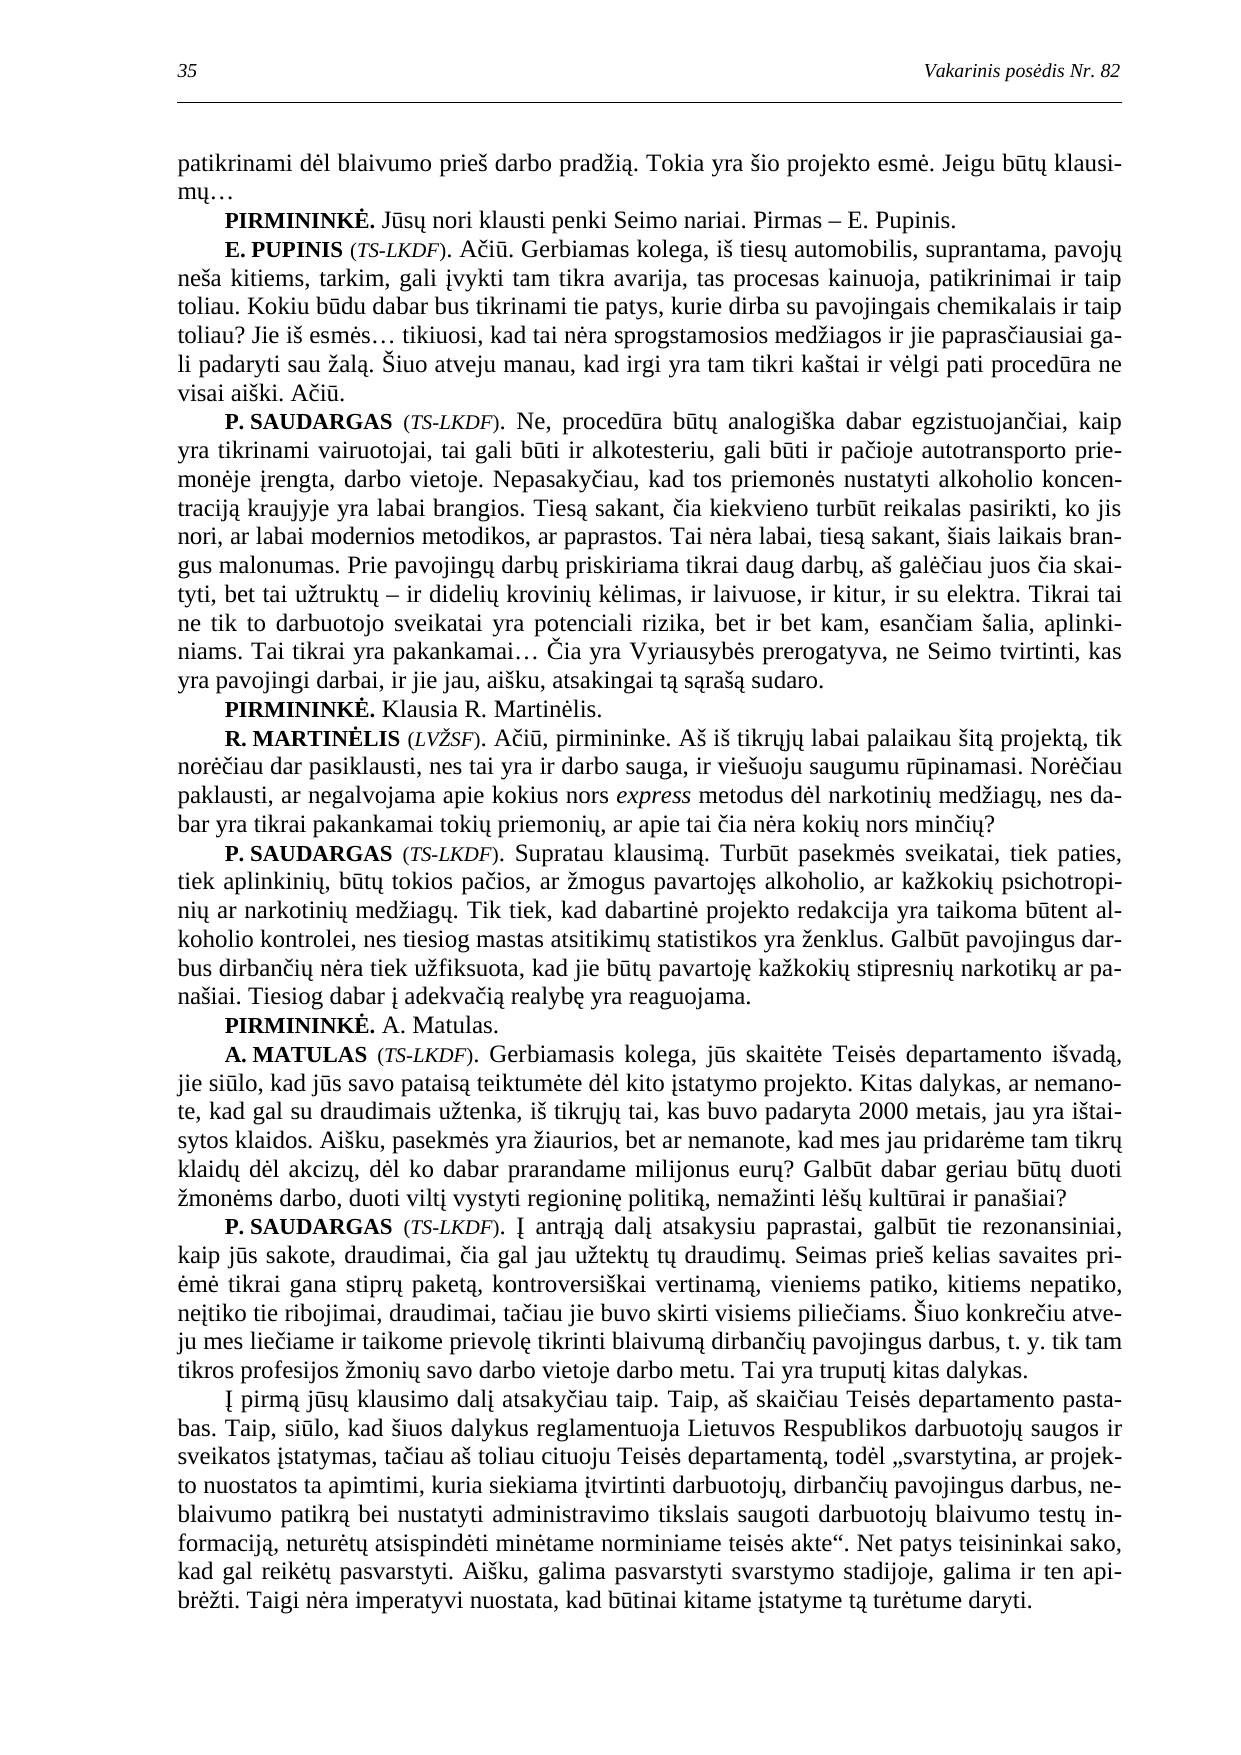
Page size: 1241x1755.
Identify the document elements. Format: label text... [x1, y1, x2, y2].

text pa­tik­ri­na­mi dėl blai­vu­mo prieš dar­bo pra­džią. To­kia yra šio pro­jek­to es­mė. Jei­gu bū­tų klau­si­mų… [177, 148, 1122, 205]
text Į pir­mą jū­sų klau­si­mo da­lį at­sa­ky­čiau taip. Taip, aš skai­čiau Tei­sės de­par­ta­men­to pa­sta­bas. Taip, siū­lo, kad šiuos da­ly­kus reg­la­men­tuo­ja Lie­tu­vos Res­pub­li­kos dar­buo­to­jų sau­gos ir svei­ka­tos įsta­ty­mas, ta­čiau aš to­liau ci­tuo­ju Tei­sės de­par­ta­men­tą, to­dėl „svars­ty­ti­na, ar pro­jek­to nuo­sta­tos ta ap­im­ti­mi, ku­ria sie­kia­ma įtvir­tin­ti dar­buo­to­jų, dir­ban­čių pa­vo­jin­gus dar­bus, ne­blai­vu­mo pa­tik­rą bei nu­sta­ty­ti ad­mi­nist­ra­vi­mo tiks­lais sau­go­ti dar­buo­to­jų blai­vu­mo tes­tų in­for­ma­ci­ją, ne­tu­rė­tų at­si­spin­dė­ti mi­nė­ta­me nor­mi­nia­me tei­sės ak­te“. Net pa­tys tei­si­nin­kai sa­ko, kad gal rei­kė­tų pa­svars­ty­ti. Aiš­ku, ga­li­ma pa­svars­ty­ti svars­ty­mo sta­di­jo­je, ga­li­ma ir ten api­brėž­ti. Tai­gi nė­ra im­pe­ra­ty­vi nuo­sta­ta, kad bū­ti­nai ki­ta­me įsta­ty­me tą tu­rė­tu­me da­ry­ti. [177, 1384, 1122, 1614]
text P. SAUDARGAS (TS-LKDF). Ne, pro­ce­dū­ra bū­tų ana­lo­giš­ka da­bar eg­zis­tuo­jan­čiai, kaip yra tik­ri­na­mi vai­ruo­to­jai, tai ga­li bū­ti ir al­ko­tes­te­riu, ga­li bū­ti ir pa­čio­je au­to­trans­por­to prie­mo­nė­je įreng­ta, dar­bo vie­to­je. Ne­pa­sa­ky­čiau, kad tos prie­mo­nės nu­sta­ty­ti al­ko­ho­lio kon­cen­tra­ci­ją krau­jy­je yra la­bai bran­gios. Tie­są sa­kant, čia kiek­vie­no tur­būt rei­ka­las pa­si­rik­ti, ko jis no­ri, ar la­bai mo­der­nios me­to­di­kos, ar pa­pras­tos. Tai nė­ra la­bai, tie­są sa­kant, šiais lai­kais bran­gus ma­lo­numas. Prie pa­vo­jin­gų dar­bų pri­ski­ria­ma tik­rai daug dar­bų, aš ga­lė­čiau juos čia skai­ty­ti, bet tai už­truk­tų – ir di­de­lių kro­vi­nių kė­li­mas, ir lai­vuo­se, ir ki­tur, ir su elek­tra. Tik­rai tai ne tik to dar­buo­to­jo svei­ka­tai yra po­ten­cia­li ri­zi­ka, bet ir bet kam, esan­čiam ša­lia, ap­lin­ki­niams. Tai tik­rai yra pa­kan­ka­mai… Čia yra Vy­riau­sy­bės pre­ro­ga­ty­va, ne Sei­mo tvir­tin­ti, kas yra pa­vo­jin­gi dar­bai, ir jie jau, aiš­ku, at­sa­kin­gai tą są­ra­šą su­da­ro. [177, 406, 1122, 694]
text P. SAUDARGAS (TS-LKDF). Į ant­rą­ją da­lį at­sa­ky­siu pa­pras­tai, gal­būt tie re­zo­nan­si­niai, kaip jūs sa­ko­te, drau­di­mai, čia gal jau už­tek­tų tų drau­di­mų. Sei­mas prieš ke­lias sa­vai­tes pri­ėmė tik­rai ga­na stip­rų pa­ke­tą, kon­tro­ver­siš­kai ver­ti­na­mą, vie­niems pa­ti­ko, ki­tiems ne­pa­ti­ko, ne­įti­ko tie ri­bo­ji­mai, drau­di­mai, ta­čiau jie bu­vo skir­ti vi­siems pi­lie­čiams. Šiuo kon­kre­čiu at­ve­ju mes lie­čia­me ir tai­ko­me prie­vo­lę tik­rin­ti blai­vu­mą dir­ban­čių pa­vo­jin­gus dar­bus, t. y. tik tam tik­ros pro­fe­si­jos žmo­nių sa­vo dar­bo vie­to­je dar­bo me­tu. Tai yra tru­pu­tį ki­tas da­ly­kas. [177, 1211, 1122, 1384]
text R. MARTINĖLIS (LVŽSF). Ačiū, pir­mi­nin­ke. Aš iš tik­rų­jų la­bai pa­lai­kau ši­tą pro­jek­tą, tik no­rė­čiau dar pa­si­klaus­ti, nes tai yra ir dar­bo sau­ga, ir vie­šuo­ju sau­gu­mu rū­pi­na­ma­si. No­rė­čiau pa­klaus­ti, ar ne­gal­vo­ja­ma apie ko­kius nors ex­press me­to­dus dėl nar­ko­ti­nių me­džia­gų, nes da­bar yra tik­rai pa­kan­ka­mai to­kių prie­mo­nių, ar apie tai čia nė­ra ko­kių nors min­čių? [177, 723, 1122, 838]
text PIRMININKĖ. A. Ma­tu­las. [177, 1010, 1122, 1039]
text E. PUPINIS (TS-LKDF). Ačiū. Ger­bia­mas ko­le­ga, iš tie­sų au­to­mo­bi­lis, su­pran­ta­ma, pa­vo­jų ne­ša ki­tiems, tar­kim, ga­li įvyk­ti tam tik­ra ava­ri­ja, tas pro­ce­sas kai­nuo­ja, pa­tik­ri­ni­mai ir taip to­liau. Ko­kiu bū­du da­bar bus tik­ri­na­mi tie pa­tys, ku­rie dir­ba su pa­vo­jin­gais che­mi­ka­lais ir taip to­liau? Jie iš es­mės… ti­kiuo­si, kad tai nė­ra sprogs­ta­mo­sios me­džia­gos ir jie pa­pras­čiau­siai ga­li pa­da­ry­ti sau ža­lą. Šiuo at­ve­ju ma­nau, kad ir­gi yra tam tik­ri kaš­tai ir vėl­gi pa­ti pro­ce­dū­ra ne vi­sai aiš­ki. Ačiū. [177, 234, 1122, 406]
text PIRMININKĖ. Klau­sia R. Mar­ti­nė­lis. [177, 694, 1122, 723]
text PIRMININKĖ. Jū­sų no­ri klaus­ti pen­ki Sei­mo na­riai. Pir­mas – E. Pu­pi­nis. [177, 205, 1122, 234]
text P. SAUDARGAS (TS-LKDF). Su­pra­tau klau­si­mą. Tur­būt pa­sek­mės svei­ka­tai, tiek pa­ties, tiek ap­lin­ki­nių, bū­tų to­kios pa­čios, ar žmo­gus pa­var­to­jęs al­ko­ho­lio, ar kaž­ko­kių psi­chot­ro­pi­nių ar nar­ko­ti­nių me­džia­gų. Tik tiek, kad da­bar­ti­nė pro­jek­to re­dak­ci­ja yra tai­ko­ma bū­tent al­ko­ho­lio kon­tro­lei, nes tie­siog mas­tas at­si­ti­ki­mų sta­tis­ti­kos yra žen­klus. Gal­būt pa­vo­jin­gus dar­bus dir­ban­čių nė­ra tiek už­fik­suo­ta, kad jie bū­tų pa­var­to­ję kaž­ko­kių stip­res­nių nar­ko­ti­kų ar pa­na­šiai. Tie­siog da­bar į adek­va­čią re­a­ly­bę yra re­a­guo­ja­ma. [177, 838, 1122, 1010]
text A. MATULAS (TS-LKDF). Ger­bia­ma­sis ko­le­ga, jūs skai­tė­te Tei­sės de­par­ta­men­to iš­va­dą, jie siū­lo, kad jūs sa­vo pa­tai­są teik­tu­mė­te dėl ki­to įsta­ty­mo pro­jek­to. Ki­tas da­ly­kas, ar ne­ma­no­te, kad gal su drau­di­mais už­ten­ka, iš tik­rų­jų tai, kas bu­vo pa­da­ry­ta 2000 me­tais, jau yra iš­tai­sy­tos klai­dos. Aiš­ku, pa­sek­mės yra žiau­rios, bet ar ne­ma­no­te, kad mes jau pri­da­rė­me tam tik­rų klai­dų dėl ak­ci­zų, dėl ko da­bar pra­ran­da­me mi­li­jo­nus eu­rų? Gal­būt da­bar ge­riau bū­tų duo­ti žmo­nėms dar­bo, duo­ti vil­tį vys­ty­ti re­gio­ni­nę po­li­ti­ką, ne­ma­žin­ti lė­šų kul­tū­rai ir pa­na­šiai? [177, 1039, 1122, 1211]
